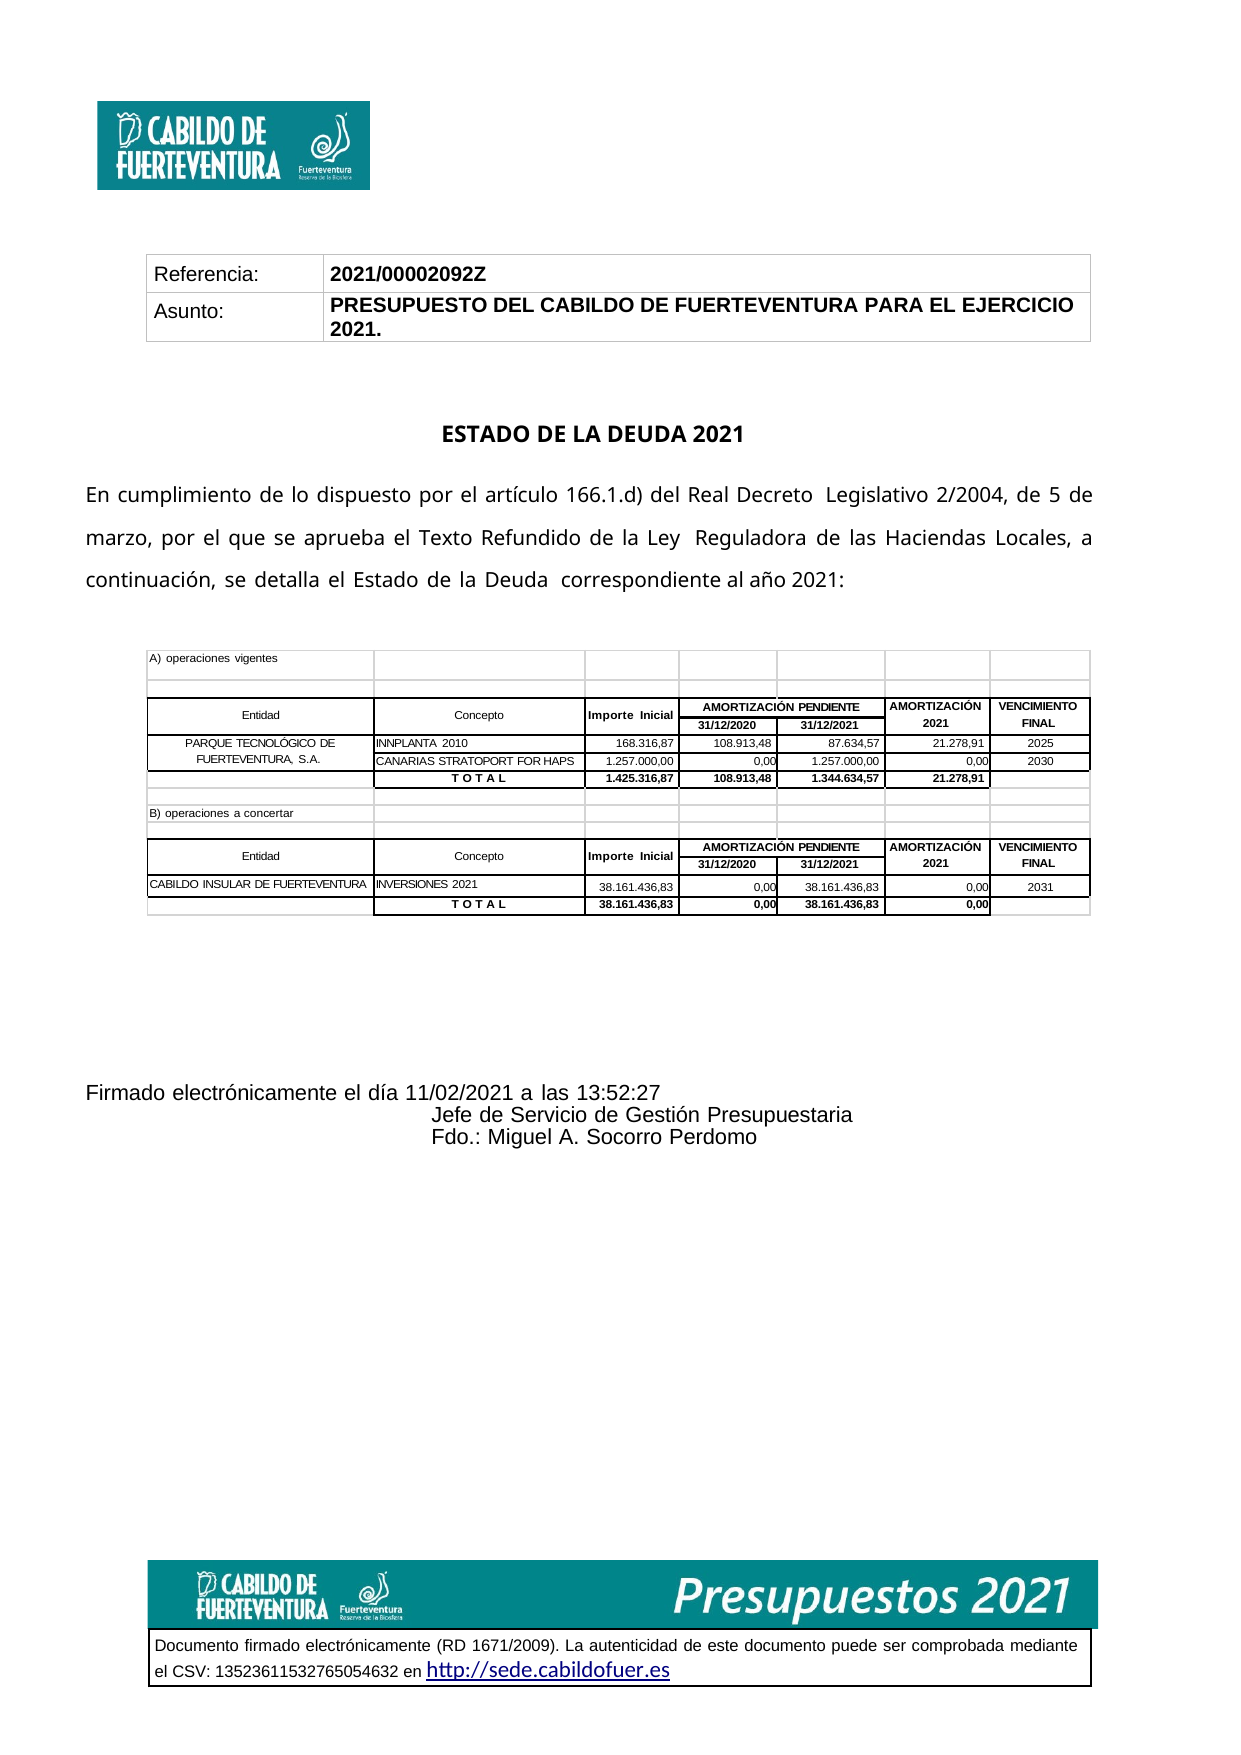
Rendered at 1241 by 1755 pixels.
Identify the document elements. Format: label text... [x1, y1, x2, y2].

table_cell 0,00 [680, 876, 776, 896]
table_header [680, 651, 776, 679]
table_cell [148, 789, 373, 804]
table_cell [148, 772, 373, 787]
table_cell [586, 806, 678, 821]
table_cell AMORTIZACIÓN 2021 [886, 699, 989, 734]
table_cell [586, 823, 678, 838]
table_cell [778, 681, 884, 697]
table_cell 168.316,87 [586, 736, 678, 752]
table_cell T O T A L [375, 898, 584, 913]
table_cell [148, 898, 373, 913]
table_cell Entidad [148, 840, 373, 874]
table_cell AMORTIZACIÓN 2021 [886, 840, 989, 874]
table_cell [375, 823, 584, 838]
table_header [778, 651, 884, 679]
table_cell 38.161.436,83 [778, 876, 884, 896]
table_cell [991, 823, 1089, 838]
table_cell INNPLANTA 2010 [375, 736, 584, 752]
table_cell Importe Inicial [586, 699, 678, 734]
table_cell CANARIAS STRATOPORT FOR HAPS [375, 754, 584, 769]
table_cell Entidad [148, 699, 373, 734]
table_cell [886, 823, 989, 838]
table_cell 31/12/2021 [778, 858, 884, 874]
table_cell 1.344.634,57 [778, 772, 884, 787]
text Jefe de Servicio de Gestión Presupuestaria Fdo.: Miguel A. Socorro Perdomo [431, 1104, 900, 1149]
table_cell 21.278,91 [886, 736, 989, 752]
table_cell 1.257.000,00 [586, 754, 678, 769]
table_cell 2031 [991, 876, 1089, 896]
table_cell [586, 789, 678, 804]
table_cell [586, 681, 678, 697]
table_cell [991, 772, 1089, 787]
table_cell [886, 681, 989, 697]
table_cell 31/12/2021 [778, 719, 884, 734]
table_cell CABILDO INSULAR DE FUERTEVENTURA [148, 876, 373, 896]
table_cell [680, 806, 776, 821]
table_cell [991, 789, 1089, 804]
table_cell 1.425.316,87 [586, 772, 678, 787]
table_cell 1.257.000,00 [778, 754, 884, 769]
table_header [586, 651, 678, 679]
table_header [886, 651, 989, 679]
table_cell [680, 681, 776, 697]
table_cell 0,00 [680, 898, 776, 913]
table_cell [375, 789, 584, 804]
table_cell [778, 823, 884, 838]
table_cell 2025 [991, 736, 1089, 752]
table_header [991, 651, 1089, 679]
text Documento firmado electrónicamente (RD 1671/2009). La autenticidad de este documento puede ser comprobada mediante el CSV: 13523611532765054632 en http://sede.cabildofuer.es [154, 1636, 1083, 1683]
table_header Referencia: [147, 255, 323, 292]
table_cell 0,00 [886, 876, 989, 896]
table_cell [680, 789, 776, 804]
table_cell [778, 806, 884, 821]
table_cell [148, 823, 373, 838]
table_cell 0,00 [886, 898, 989, 913]
table_cell Concepto [375, 699, 584, 734]
table_header [375, 651, 584, 679]
table_cell 87.634,57 [778, 736, 884, 752]
table_cell Importe Inicial [586, 840, 678, 874]
table_cell 0,00 [680, 754, 776, 769]
table_cell B) operaciones a concertar [148, 806, 373, 821]
subtitle Firmado electrónicamente el día 11/02/2021 a las 13:52:27 [85, 1082, 900, 1104]
table_cell 2030 [991, 754, 1089, 769]
table_cell AMORTIZACIÓN PENDIENTE [680, 840, 884, 856]
table_cell [991, 681, 1089, 697]
table_cell INVERSIONES 2021 [375, 876, 584, 896]
table_header A) operaciones vigentes [148, 651, 373, 679]
table_cell T O T A L [375, 772, 584, 787]
table_cell [375, 806, 584, 821]
table_cell 31/12/2020 [680, 719, 776, 734]
text En cumplimiento de lo dispuesto por el artículo 166.1.d) del Real Decreto Legislativo 2/2004, de 5 de marzo, por el que se aprueba el Texto Refundido de la Ley Reguladora de las Haciendas Locales, a continuación, se detalla el Estado de la Deuda correspondiente al año 2021: [85, 480, 1093, 594]
table_cell Asunto: [147, 293, 323, 341]
table_cell [148, 681, 373, 697]
table_cell [778, 789, 884, 804]
table_cell VENCIMIENTO FINAL [991, 840, 1089, 874]
table_cell PARQUE TECNOLÓGICO DE FUERTEVENTURA, S.A. [148, 736, 373, 769]
table_cell [991, 806, 1089, 821]
table_cell Concepto [375, 840, 584, 874]
text ESTADO DE LA DEUDA 2021 [441, 417, 1105, 449]
table_cell 31/12/2020 [680, 858, 776, 874]
table_cell 0,00 [886, 754, 989, 769]
table_cell 38.161.436,83 [778, 898, 884, 913]
table_cell 108.913,48 [680, 772, 776, 787]
table_cell AMORTIZACIÓN PENDIENTE [680, 699, 884, 716]
table_cell [375, 681, 584, 697]
table_cell [991, 898, 1089, 913]
table_cell 108.913,48 [680, 736, 776, 752]
table_cell [680, 823, 776, 838]
table_cell PRESUPUESTO DEL CABILDO DE FUERTEVENTURA PARA EL EJERCICIO 2021. [324, 293, 1090, 341]
table_cell [886, 789, 989, 804]
table_cell 38.161.436,83 [586, 876, 678, 896]
table_cell [886, 806, 989, 821]
table_cell 38.161.436,83 [586, 898, 678, 913]
table_cell VENCIMIENTO FINAL [991, 699, 1089, 734]
table_header 2021/00002092Z [324, 255, 1090, 292]
table_cell 21.278,91 [886, 772, 989, 787]
